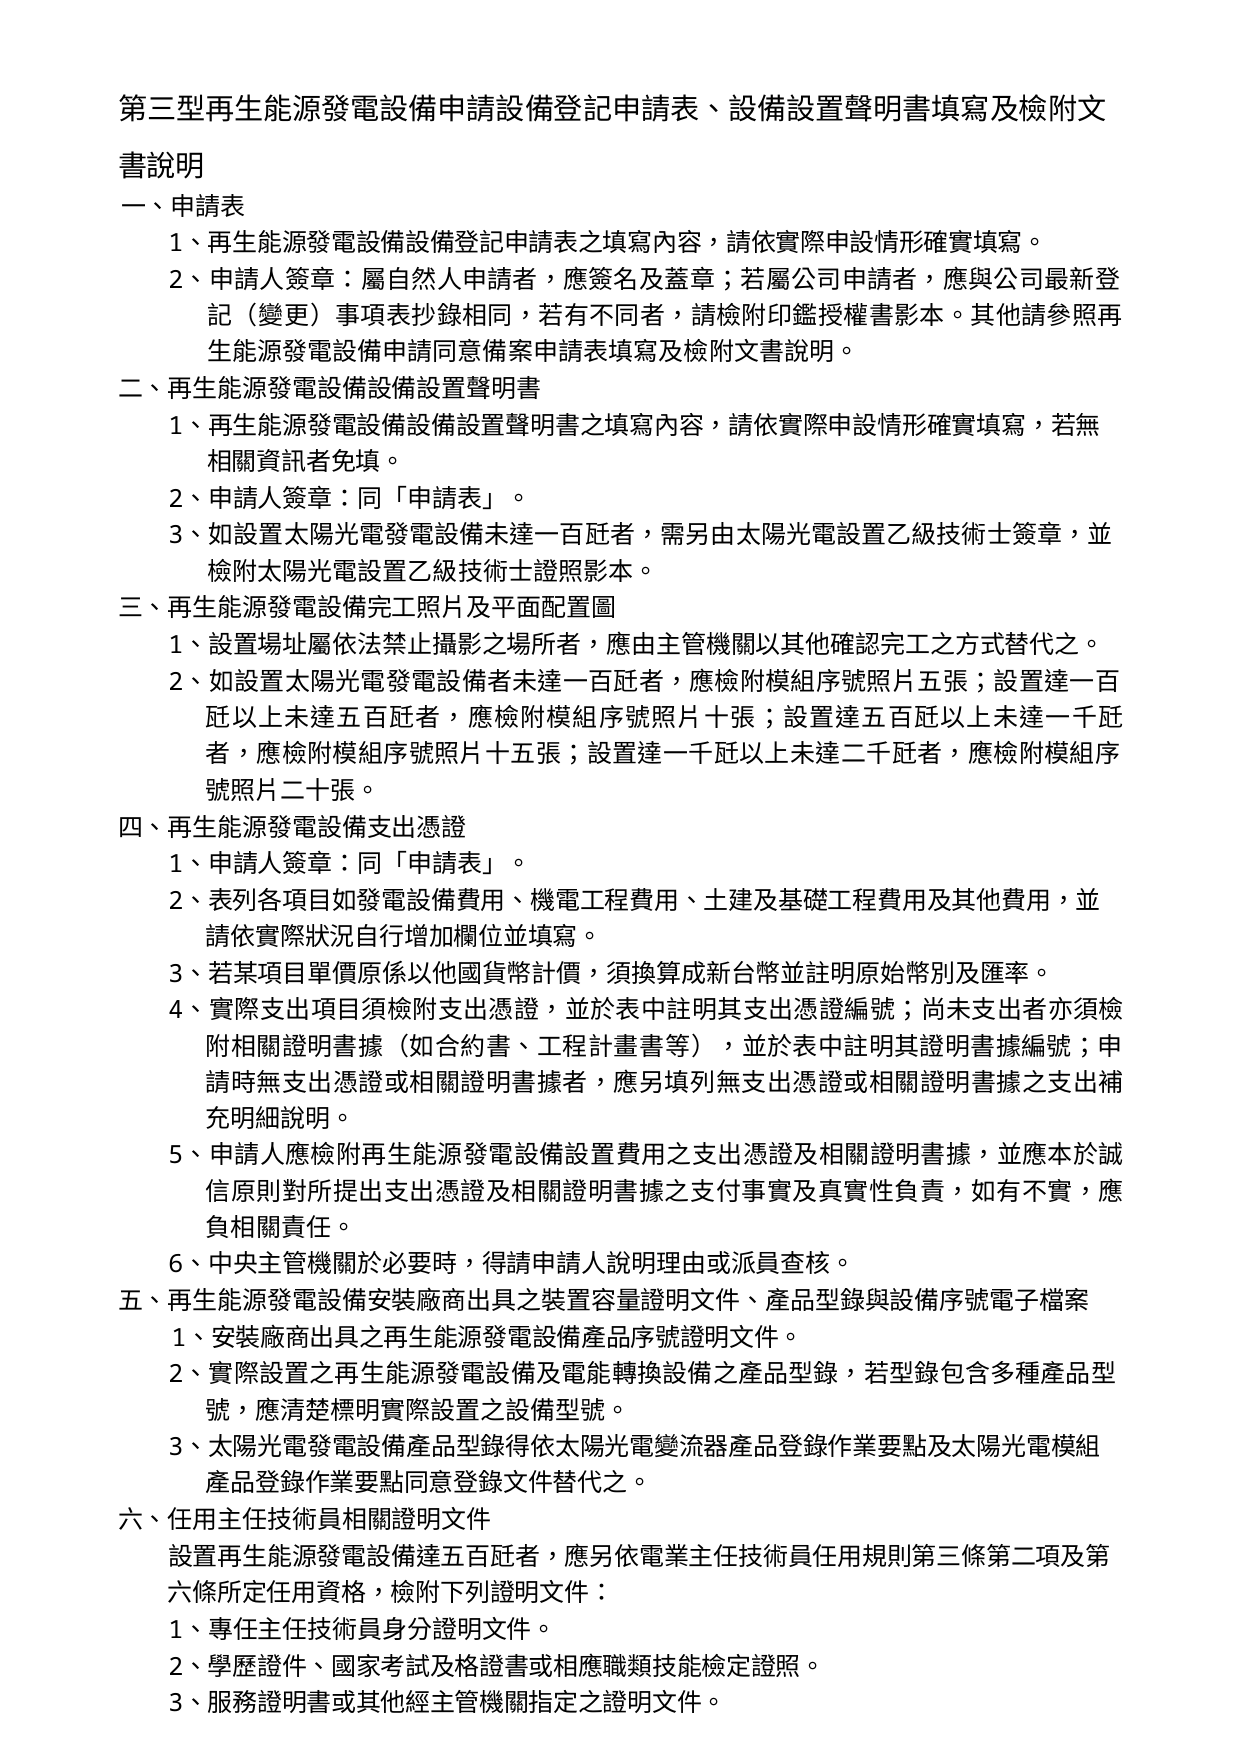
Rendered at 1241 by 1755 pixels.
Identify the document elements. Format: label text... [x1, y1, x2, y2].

text 4、實際支出項目須檢附支出憑證，並於表中註明其支出憑證編號；尚未支出者亦須檢附相關證明書據（如合約書、工程計畫書等），並於表中註明其證明書據編號；申請時無支出憑證或相關證明書據者，應另填列無支出憑證或相關證明書據之支出補充明細說明。 [168, 990, 1124, 1135]
text 1、設置場址屬依法禁止攝影之場所者，應由主管機關以其他確認完工之方式替代之。 [168, 624, 1141, 661]
text 2、如設置太陽光電發電設備者未達一百瓩者，應檢附模組序號照片五張；設置達一百瓩以上未達五百瓩者，應檢附模組序號照片十張；設置達五百瓩以上未達一千瓩者，應檢附模組序號照片十五張；設置達一千瓩以上未達二千瓩者，應檢附模組序號照片二十張。 [168, 661, 1123, 806]
text 二、再生能源發電設備設備設置聲明書 [118, 368, 1141, 405]
text 一、申請表 [121, 186, 1141, 222]
text 四、再生能源發電設備支出憑證 [118, 807, 1141, 843]
text 設置再生能源發電設備達五百瓩者，應另依電業主任技術員任用規則第三條第二項及第六條所定任用資格，檢附下列證明文件： [167, 1536, 1122, 1609]
text 2、表列各項目如發電設備費用、機電工程費用、土建及基礎工程費用及其他費用，並請依實際狀況自行增加欄位並填寫。 [168, 880, 1122, 953]
text 2、學歷證件、國家考試及格證書或相應職類技能檢定證照。 [168, 1646, 1141, 1682]
text 2、實際設置之再生能源發電設備及電能轉換設備之產品型錄，若型錄包含多種產品型號，應清楚標明實際設置之設備型號。 [168, 1354, 1124, 1426]
text 三、再生能源發電設備完工照片及平面配置圖 [118, 588, 1141, 624]
text 3、服務證明書或其他經主管機關指定之證明文件。 [168, 1683, 1141, 1719]
text 1、安裝廠商出具之再生能源發電設備產品序號證明文件。 [171, 1317, 1141, 1353]
text 2、申請人簽章：同「申請表」。 [168, 478, 1141, 514]
text 1、申請人簽章：同「申請表」。 [168, 844, 1141, 880]
subtitle 第三型再生能源發電設備申請設備登記申請表、設備設置聲明書填寫及檢附文 [118, 86, 1141, 128]
text 5、申請人應檢附再生能源發電設備設置費用之支出憑證及相關證明書據，並應本於誠信原則對所提出支出憑證及相關證明書據之支付事實及真實性負責，如有不實，應負相關責任。 [168, 1135, 1124, 1244]
text 六、任用主任技術員相關證明文件 [118, 1499, 1141, 1536]
text 3、如設置太陽光電發電設備未達一百瓩者，需另由太陽光電設置乙級技術士簽章，並檢附太陽光電設置乙級技術士證照影本。 [168, 515, 1122, 587]
text 2、申請人簽章：屬自然人申請者，應簽名及蓋章；若屬公司申請者，應與公司最新登記（變更）事項表抄錄相同，若有不同者，請檢附印鑑授權書影本。其他請參照再生能源發電設備申請同意備案申請表填寫及檢附文書說明。 [168, 259, 1123, 368]
text 3、若某項目單價原係以他國貨幣計價，須換算成新台幣並註明原始幣別及匯率。 [168, 953, 1141, 989]
text 五、再生能源發電設備安裝廠商出具之裝置容量證明文件、產品型錄與設備序號電子檔案 [118, 1280, 1141, 1317]
text 書說明 [118, 143, 1141, 185]
text 6、中央主管機關於必要時，得請申請人說明理由或派員查核。 [168, 1244, 1141, 1280]
text 1、再生能源發電設備設備登記申請表之填寫內容，請依實際申設情形確實填寫。 [168, 223, 1141, 259]
text 1、專任主任技術員身分證明文件。 [168, 1609, 1141, 1646]
text 1、再生能源發電設備設備設置聲明書之填寫內容，請依實際申設情形確實填寫，若無相關資訊者免填。 [168, 405, 1122, 478]
text 3、太陽光電發電設備產品型錄得依太陽光電變流器產品登錄作業要點及太陽光電模組產品登錄作業要點同意登錄文件替代之。 [168, 1427, 1122, 1499]
